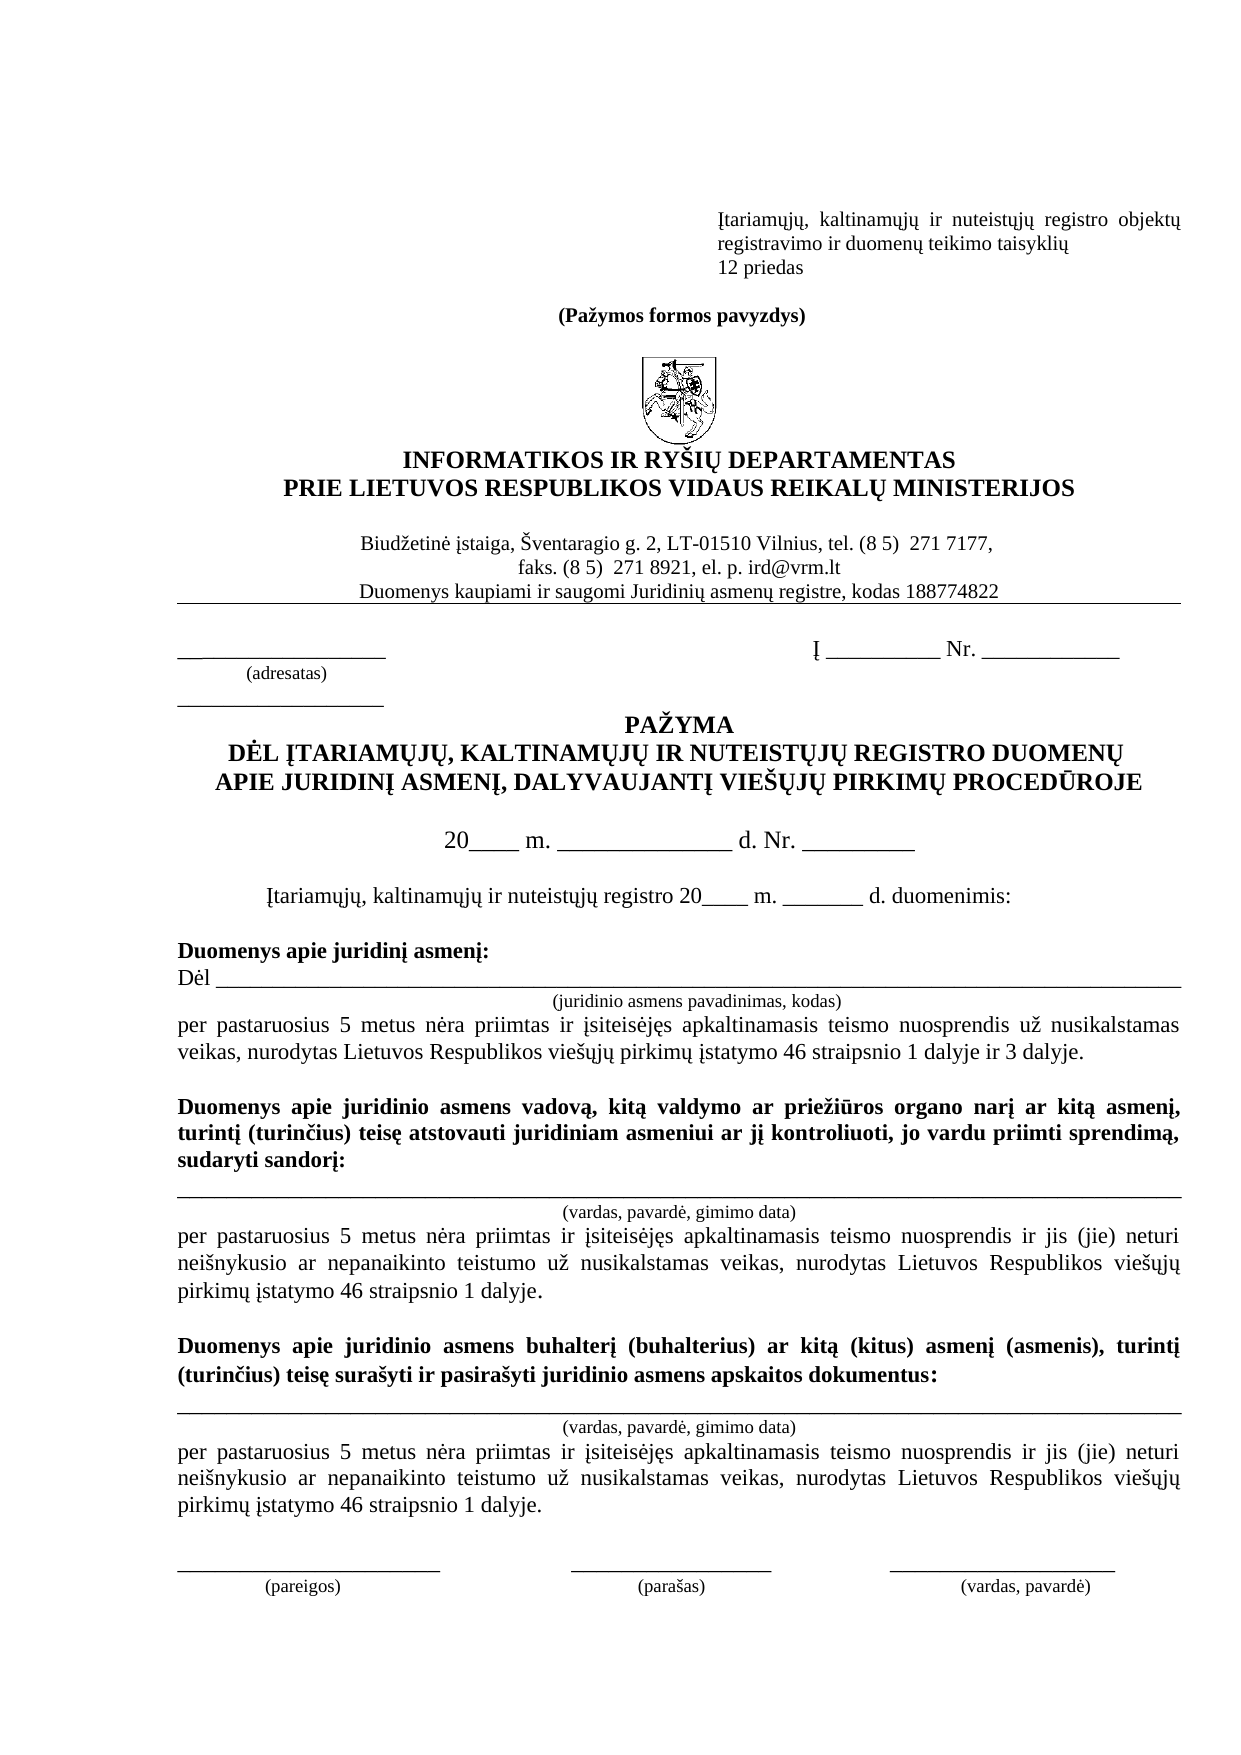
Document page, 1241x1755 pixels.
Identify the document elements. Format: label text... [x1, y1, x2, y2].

text (Pažymos formos pavyzdys) [177, 303, 1181, 327]
text (pareigos) (parašas) (vardas, pavardė) [177, 1574, 1181, 1596]
text per pastaruosius 5 metus nėra priimtas ir įsiteisėjęs apkaltinamasis teismo nuosprendis ir jis (jie) neturi neišnykusio ar nepanaikinto teistumo už nusikalstamas veikas, nurodytas Lietuvos Respublikos viešųjų pirkimų įstatymo 46 straipsnio 1 dalyje. [177, 1438, 1181, 1517]
text Duomenys apie juridinio asmens buhalterį (buhalterius) ar kitą (kitus) asmenį (asmenis), turintį (turinčius) teisę surašyti ir pasirašyti juridinio asmens apskaitos dokumentus: [177, 1333, 1181, 1388]
text PRIE LIETUVOS RESPUBLIKOS VIDAUS REIKALŲ MINISTERIJOS [177, 473, 1181, 502]
text (vardas, pavardė, gimimo data) [177, 1416, 1181, 1438]
text Įtariamųjų, kaltinamųjų ir nuteistųjų registro 20____ m. _______ d. duomenimis: [177, 882, 1181, 908]
text Duomenys apie juridinį asmenį: [177, 937, 1181, 964]
text PAŽYMA [177, 710, 1181, 738]
text Dėl [177, 964, 1181, 990]
text 12 priedas [582, 255, 1181, 279]
text per pastaruosius 5 metus nėra priimtas ir įsiteisėjęs apkaltinamasis teismo nuosprendis ir jis (jie) neturi neišnykusio ar nepanaikinto teistumo už nusikalstamas veikas, nurodytas Lietuvos Respublikos viešųjų pirkimų įstatymo 46 straipsnio 1 dalyje. [177, 1222, 1181, 1304]
text __________________ [177, 683, 1181, 710]
text _____________________ ________________ __________________ [177, 1546, 1181, 1574]
text Įtariamųjų, kaltinamųjų ir nuteistųjų registro objektų registravimo ir duomenų teikimo taisyklių [717, 207, 1181, 255]
text per pastaruosius 5 metus nėra priimtas ir įsiteisėjęs apkaltinamasis teismo nuosprendis už nusikalstamas veikas, nurodytas Lietuvos Respublikos viešųjų pirkimų įstatymo 46 straipsnio 1 dalyje ir 3 dalyje. [177, 1012, 1181, 1064]
text APIE JURIDINĮ ASMENĮ, DALYVAUJANTĮ VIEŠŲJŲ PIRKIMŲ PROCEDŪROJE [177, 767, 1181, 796]
table_header [177, 604, 1181, 633]
text (juridinio asmens pavadinimas, kodas) [177, 990, 1181, 1012]
text DĖL ĮTARIAMŲJŲ, KALTINAMŲJŲ IR NUTEISTŲJŲ REGISTRO DUOMENŲ [177, 738, 1181, 767]
text Biudžetinė įstaiga, Šventaragio g. 2, LT-01510 Vilnius, tel. (8 5) 271 7177, [177, 531, 1181, 555]
text Duomenys kaupiami ir saugomi Juridinių asmenų registre, kodas 188774822 [177, 579, 1181, 603]
text 20____ m. ______________ d. Nr. _________ [177, 825, 1181, 853]
text (adresatas) [177, 662, 1181, 683]
text __________________ Į __________ Nr. ____________ [177, 633, 1181, 662]
text faks. (8 5) 271 8921, el. p. ird@vrm.lt [177, 555, 1181, 579]
text INFORMATIKOS IR RYŠIŲ DEPARTAMENTAS [177, 445, 1181, 473]
text Duomenys apie juridinio asmens vadovą, kitą valdymo ar priežiūros organo narį ar kitą asmenį, turintį (turinčius) teisę atstovauti juridiniam asmeniui ar jį kontroliuoti, jo vardu priimti sprendimą, sudaryti sandorį: [177, 1093, 1181, 1172]
text (vardas, pavardė, gimimo data) [177, 1201, 1181, 1222]
